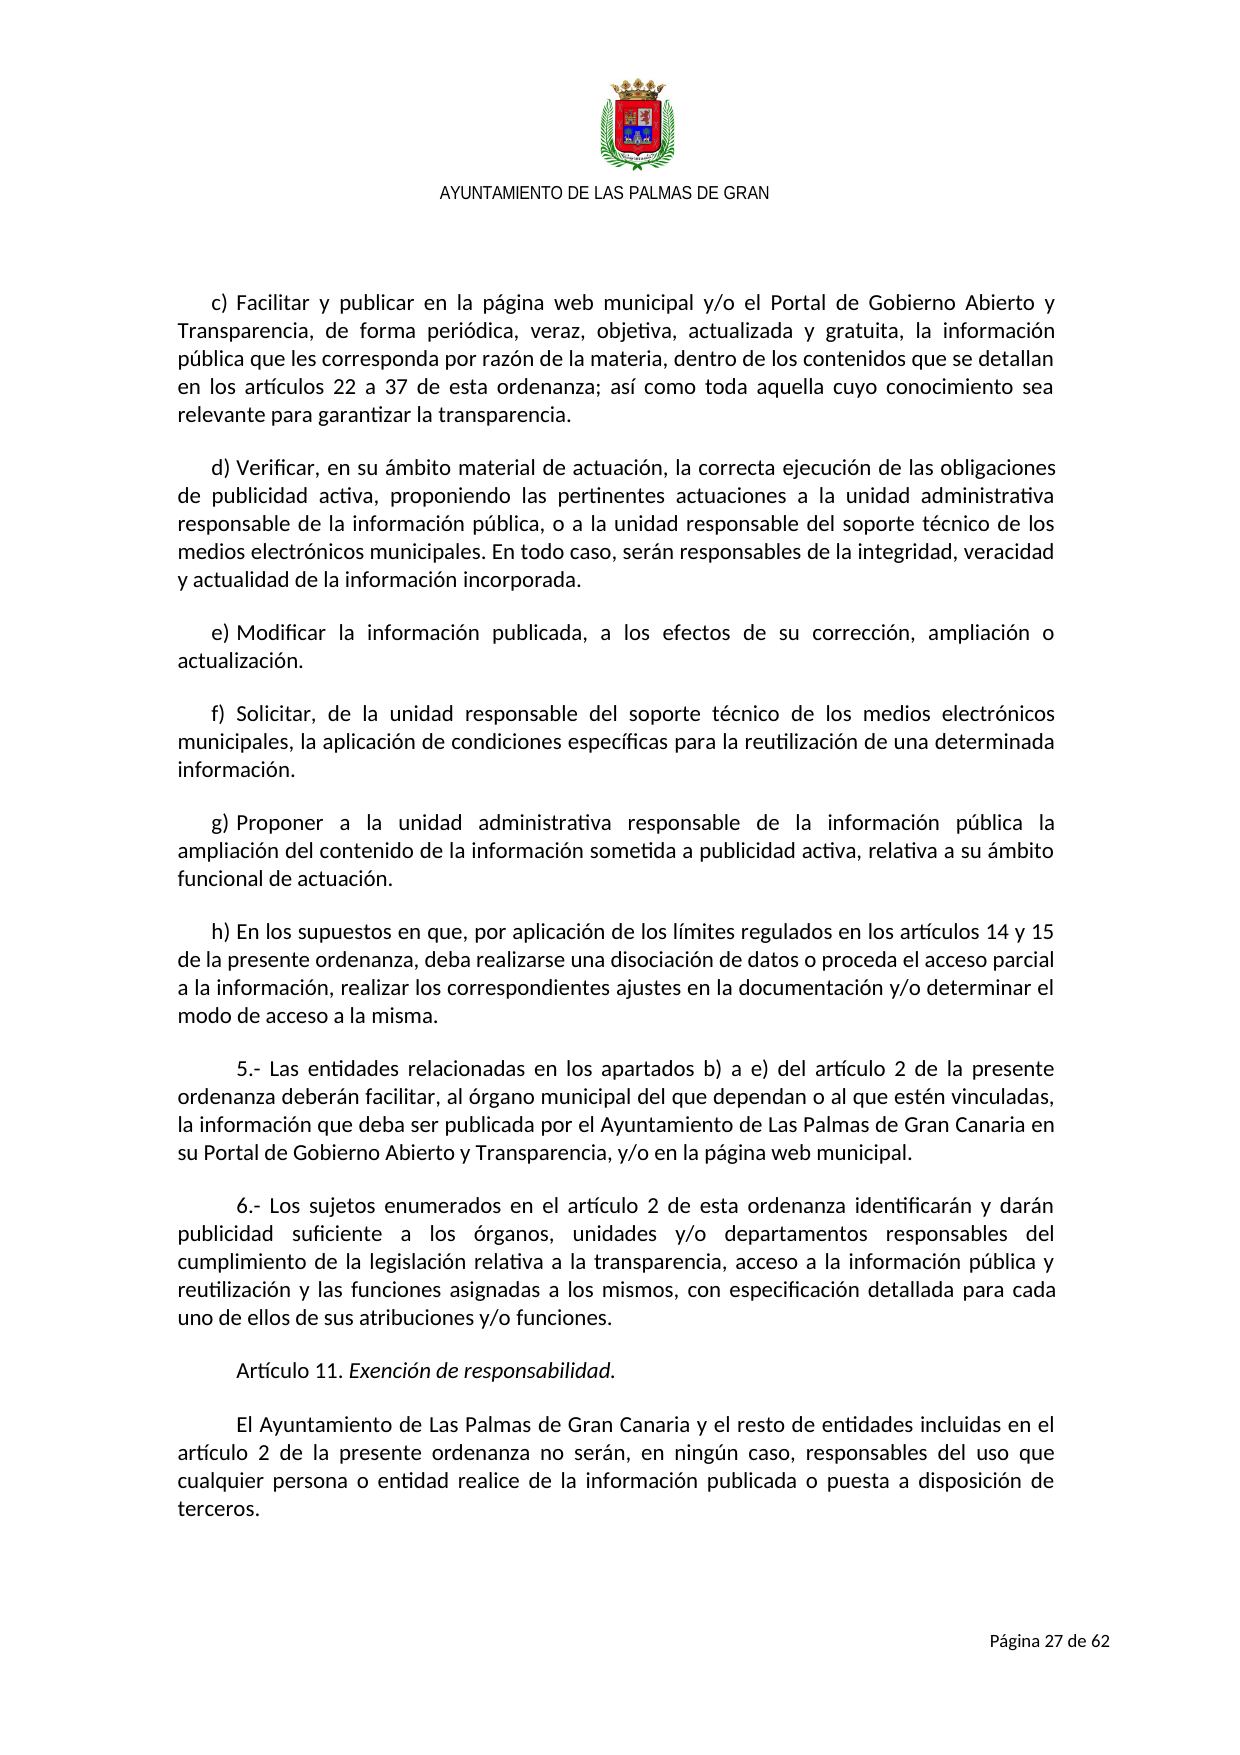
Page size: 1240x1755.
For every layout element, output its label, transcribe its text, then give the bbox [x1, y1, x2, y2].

list Proponer a la unidad administrativa responsable de la información pública la ampliación del contenido de la información sometida a publicidad activa, relativa a su ámbito funcional de actuación. [167, 808, 1056, 892]
list En los supuestos en que, por aplicación de los límites regulados en los artículos 14 y 15 de la presente ordenanza, deba realizarse una disociación de datos o proceda el acceso parcial a la información, realizar los correspondientes ajustes en la documentación y/o determinar el modo de acceso a la misma. [167, 917, 1056, 1029]
list Solicitar, de la unidad responsable del soporte técnico de los medios electrónicos municipales, la aplicación de condiciones específicas para la reutilización de una determinada información. [167, 699, 1056, 783]
list Verificar, en su ámbito material de actuación, la correcta ejecución de las obligaciones de publicidad activa, proponiendo las pertinentes actuaciones a la unidad administrativa responsable de la información pública, o a la unidad responsable del soporte técnico de los medios electrónicos municipales. En todo caso, serán responsables de la integridad, veracidad y actualidad de la información incorporada. [167, 453, 1056, 593]
text 6.- Los sujetos enumerados en el artículo 2 de esta ordenanza identificarán y darán publicidad suficiente a los órganos, unidades y/o departamentos responsables del cumplimiento de la legislación relativa a la transparencia, acceso a la información pública y reutilización y las funciones asignadas a los mismos, con especificación detallada para cada uno de ellos de sus atribuciones y/o funciones. [177, 1191, 1056, 1331]
text Artículo 11. Exención de responsabilidad. [236, 1357, 1150, 1384]
list Facilitar y publicar en la página web municipal y/o el Portal de Gobierno Abierto y Transparencia, de forma periódica, veraz, objetiva, actualizada y gratuita, la información pública que les corresponda por razón de la materia, dentro de los contenidos que se detallan en los artículos 22 a 37 de esta ordenanza; así como toda aquella cuyo conocimiento sea relevante para garantizar la transparencia. [167, 288, 1056, 428]
text El Ayuntamiento de Las Palmas de Gran Canaria y el resto de entidades incluidas en el artículo 2 de la presente ordenanza no serán, en ningún caso, responsables del uso que cualquier persona o entidad realice de la información publicada o puesta a disposición de terceros. [177, 1410, 1056, 1522]
list Modificar la información publicada, a los efectos de su corrección, ampliación o actualización. [167, 618, 1056, 674]
text 5.- Las entidades relacionadas en los apartados b) a e) del artículo 2 de la presente ordenanza deberán facilitar, al órgano municipal del que dependan o al que estén vinculadas, la información que deba ser publicada por el Ayuntamiento de Las Palmas de Gran Canaria en su Portal de Gobierno Abierto y Transparencia, y/o en la página web municipal. [177, 1054, 1056, 1166]
